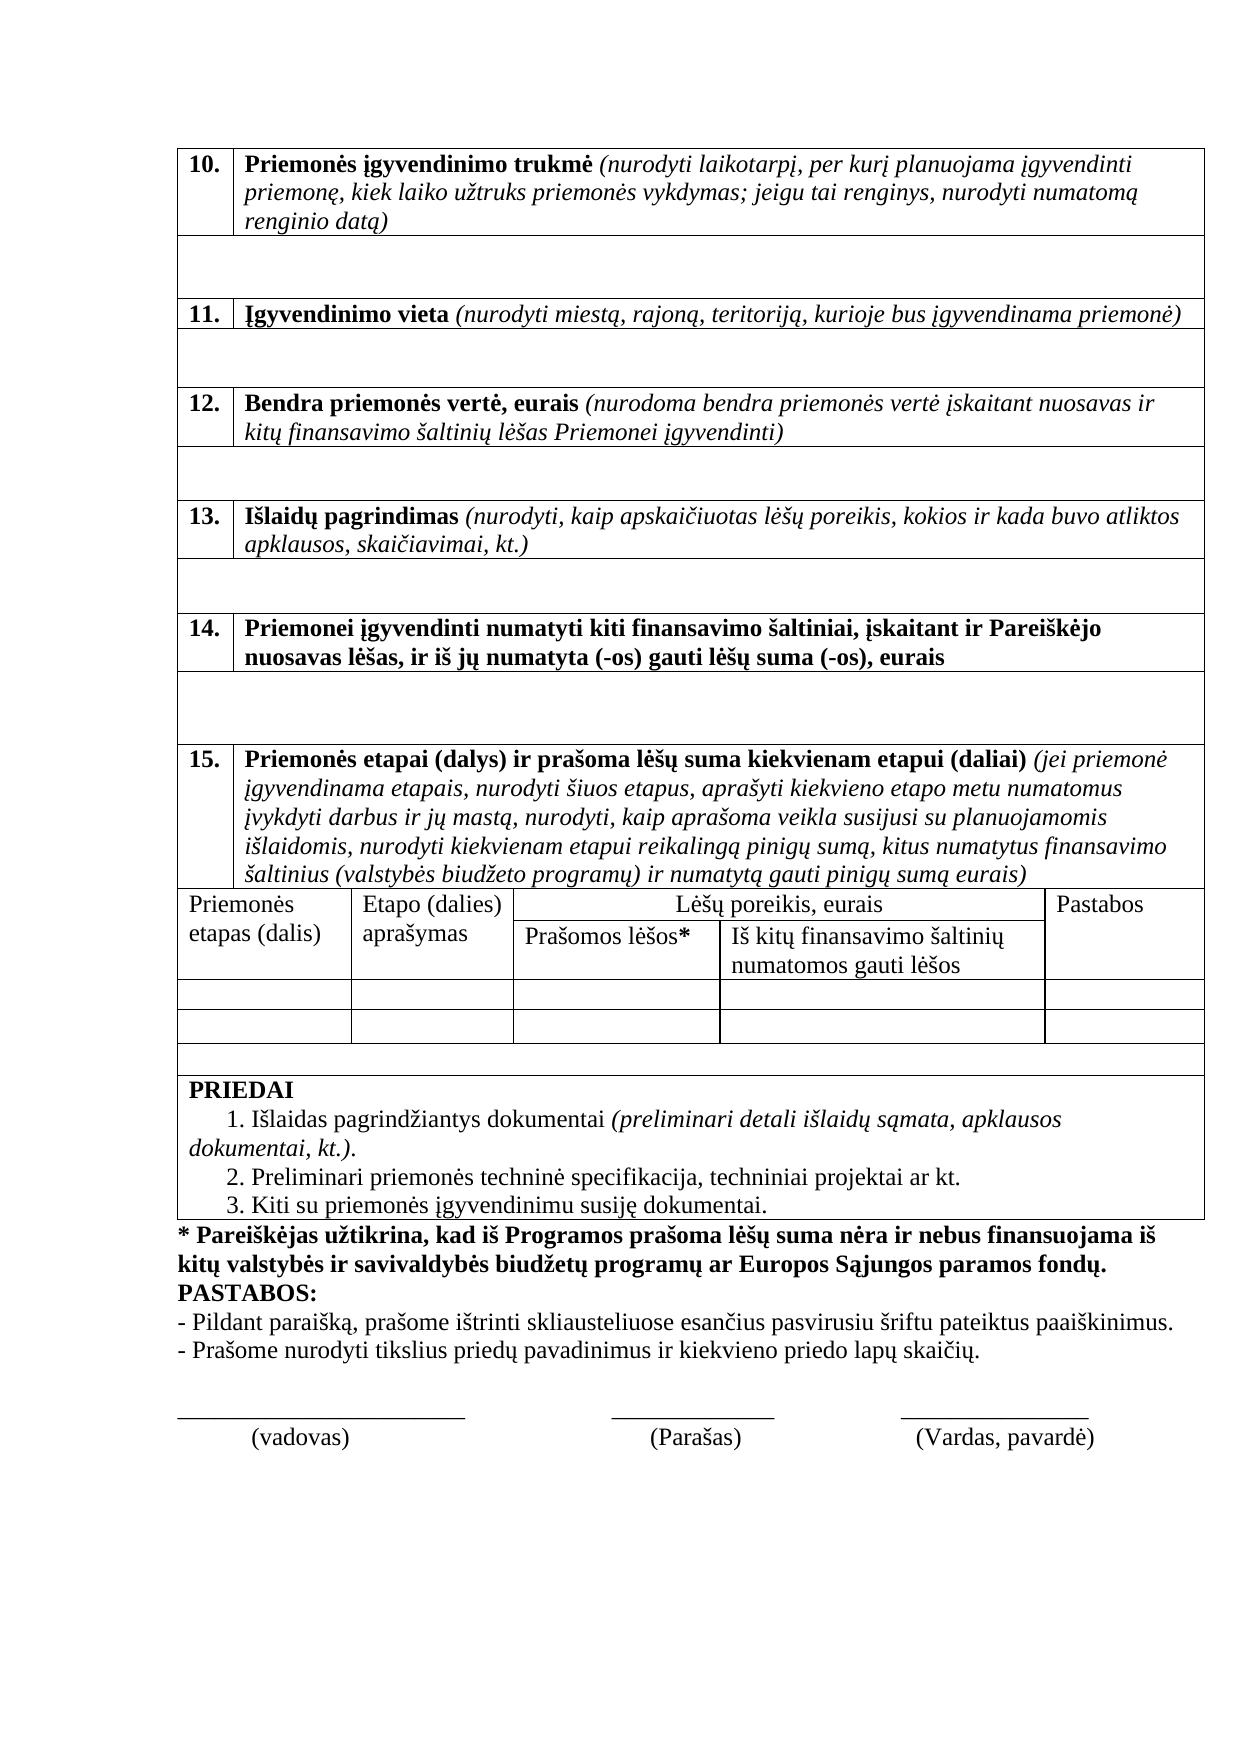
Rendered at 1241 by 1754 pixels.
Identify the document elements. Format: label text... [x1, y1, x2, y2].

table_cell Bendra priemonės vertė, eurais (nurodoma bendra priemonės vertė įskaitant nuosavas ir kitų finansavimo šaltinių lėšas Priemonei įgyvendinti) [234, 388, 1204, 446]
table_cell 15. [178, 745, 233, 888]
text (vadovas) (Parašas) (Vardas, pavardė) [177, 1422, 1181, 1450]
text - Prašome nurodyti tikslius priedų pavadinimus ir kiekvieno priedo lapų skaičių. [177, 1335, 1181, 1364]
table_cell Priemonės etapas (dalis) [178, 889, 351, 979]
table_cell [514, 980, 719, 1009]
table_cell [721, 1010, 1044, 1043]
table_cell PRIEDAI 1. Išlaidas pagrindžiantys dokumentai (preliminari detali išlaidų sąmata, apklausos dokumentai, kt.). 2. Preliminari priemonės techninė specifikacija, techniniai projektai ar kt. 3. Kiti su priemonės įgyvendinimu susiję dokumentai. [178, 1076, 1204, 1219]
table_cell Prašomos lėšos* [514, 921, 719, 979]
text * Pareiškėjas užtikrina, kad iš Programos prašoma lėšų suma nėra ir nebus finansuojama iš kitų valstybės ir savivaldybės biudžetų programų ar Europos Sąjungos paramos fondų. [177, 1220, 1181, 1278]
text - Pildant paraišką, prašome ištrinti skliausteliuose esančius pasvirusiu šriftu pateiktus paaiškinimus. [177, 1307, 1181, 1335]
table_cell 14. [178, 614, 233, 671]
table_cell [352, 1010, 513, 1043]
table_cell 13. [178, 501, 233, 558]
table_cell [721, 980, 1044, 1009]
table_cell Priemonei įgyvendinti numatyti kiti finansavimo šaltiniai, įskaitant ir Pareiškėjo nuosavas lėšas, ir iš jų numatyta (-os) gauti lėšų suma (-os), eurais [234, 614, 1204, 671]
table_cell 12. [178, 388, 233, 446]
table_cell Etapo (dalies) aprašymas [352, 889, 513, 979]
text PASTABOS: [177, 1278, 1181, 1307]
table_cell Lėšų poreikis, eurais [514, 889, 1044, 920]
table_cell [178, 1010, 351, 1043]
table_cell 11. [178, 299, 233, 328]
table_cell [178, 329, 1204, 387]
table_cell [1046, 1010, 1204, 1043]
table_cell [178, 980, 351, 1009]
table_cell Priemonės etapai (dalys) ir prašoma lėšų suma kiekvienam etapui (daliai) (jei priemonė įgyvendinama etapais, nurodyti šiuos etapus, aprašyti kiekvieno etapo metu numatomus įvykdyti darbus ir jų mastą, nurodyti, kaip aprašoma veikla susijusi su planuojamomis išlaidomis, nurodyti kiekvienam etapui reikalingą pinigų sumą, kitus numatytus finansavimo šaltinius (valstybės biudžeto programų) ir numatytą gauti pinigų sumą eurais) [234, 745, 1204, 888]
table_cell [352, 980, 513, 1009]
table_cell Išlaidų pagrindimas (nurodyti, kaip apskaičiuotas lėšų poreikis, kokios ir kada buvo atliktos apklausos, skaičiavimai, kt.) [234, 501, 1204, 558]
table_cell [178, 672, 1204, 743]
table_cell [178, 236, 1204, 298]
text _______________________ _____________ _______________ [177, 1393, 1181, 1422]
table_cell [178, 1044, 1204, 1074]
table_cell 10. [178, 149, 233, 235]
table_cell Priemonės įgyvendinimo trukmė (nurodyti laikotarpį, per kurį planuojama įgyvendinti priemonę, kiek laiko užtruks priemonės vykdymas; jeigu tai renginys, nurodyti numatomą renginio datą) [234, 149, 1204, 235]
table_cell Iš kitų finansavimo šaltinių numatomos gauti lėšos [721, 921, 1044, 979]
table_cell [178, 447, 1204, 500]
table_cell [514, 1010, 719, 1043]
table_cell Įgyvendinimo vieta (nurodyti miestą, rajoną, teritoriją, kurioje bus įgyvendinama priemonė) [234, 299, 1204, 328]
table_cell [1046, 980, 1204, 1009]
table_cell Pastabos [1046, 889, 1204, 979]
table_cell [178, 559, 1204, 612]
